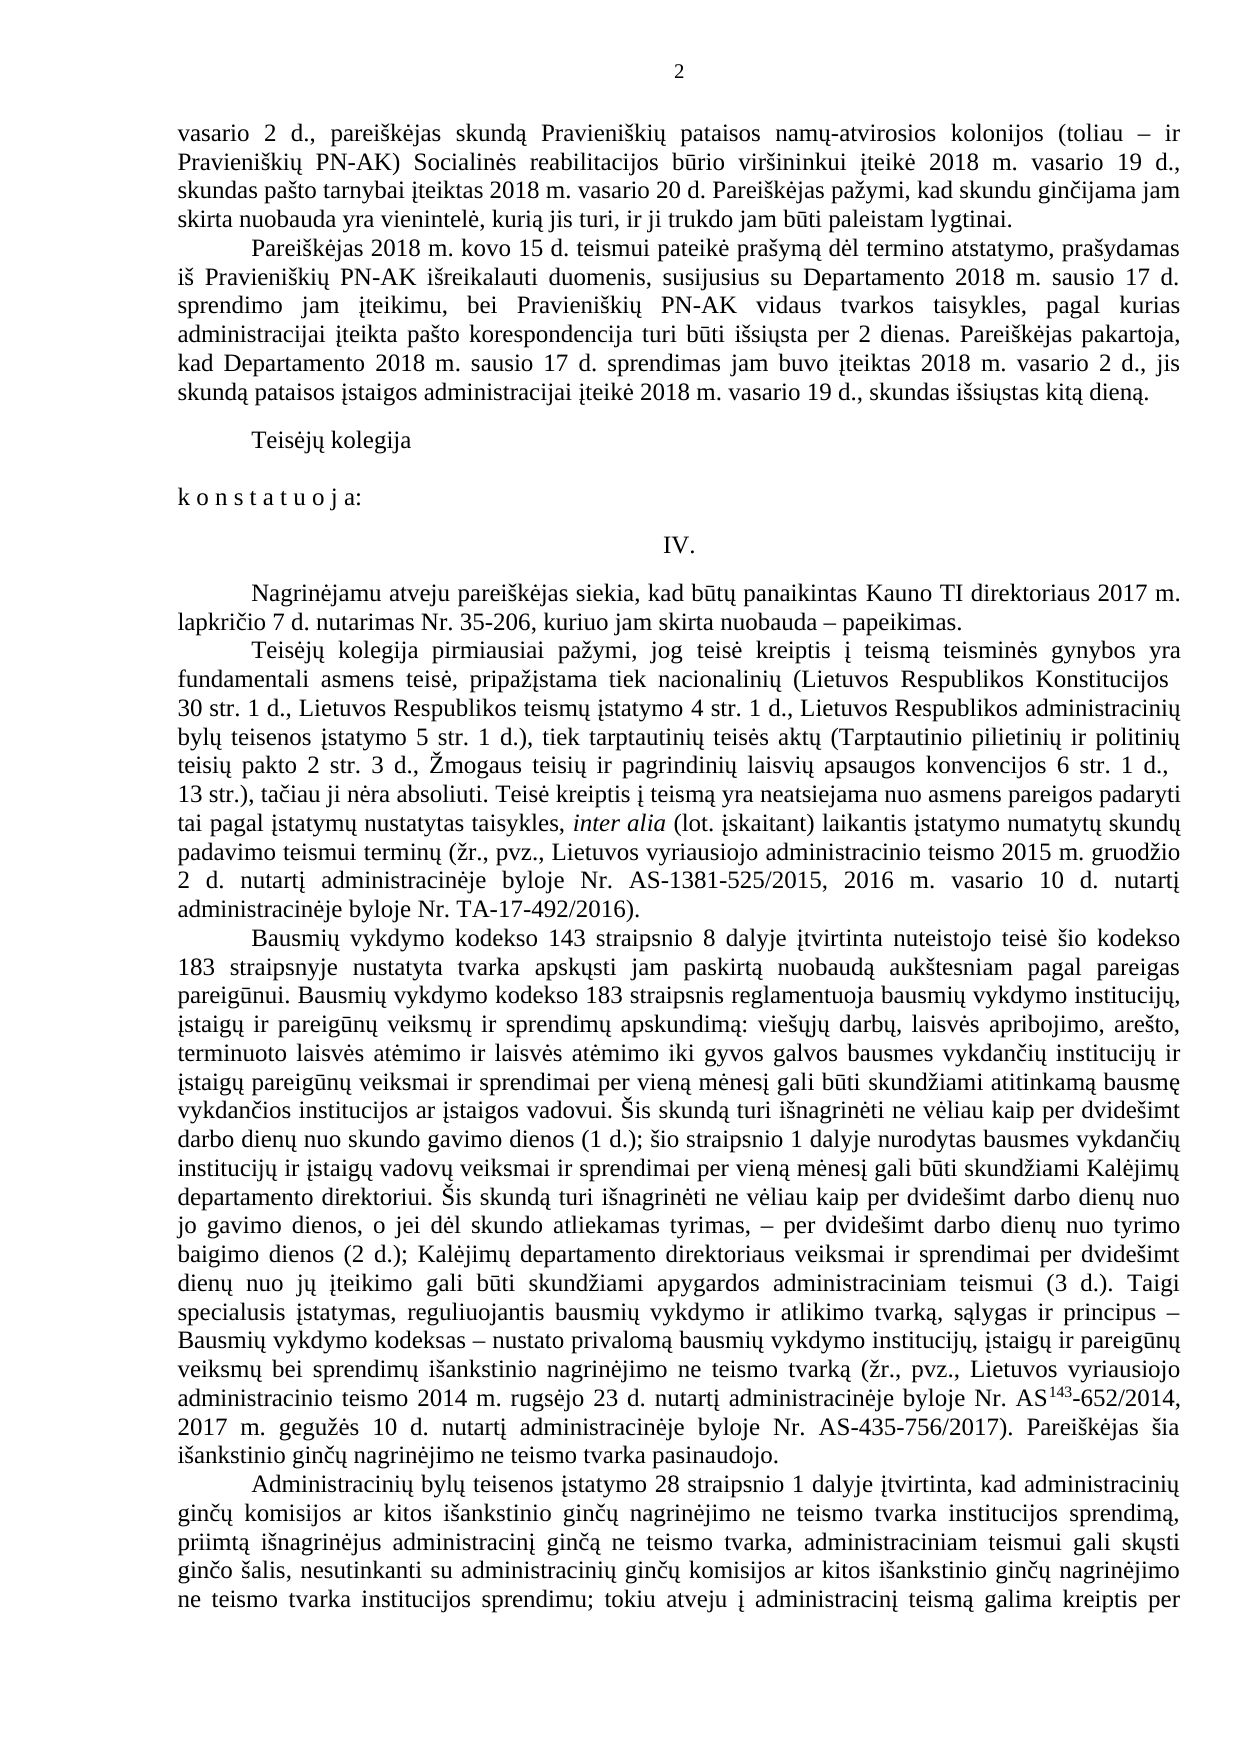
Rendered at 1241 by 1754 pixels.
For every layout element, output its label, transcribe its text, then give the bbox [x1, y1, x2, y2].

text Administracinių bylų teisenos įstatymo 28 straipsnio 1 dalyje įtvirtinta, kad administracinių ginčų komisijos ar kitos išankstinio ginčų nagrinėjimo ne teismo tvarka institucijos sprendimą, priimtą išnagrinėjus administracinį ginčą ne teismo tvarka, administraciniam teismui gali skųsti ginčo šalis, nesutinkanti su administracinių ginčų komisijos ar kitos išankstinio ginčų nagrinėjimo ne teismo tvarka institucijos sprendimu; tokiu atveju į administracinį teismą galima kreiptis per [177, 1469, 1181, 1613]
text vasario 2 d., pareiškėjas skundą Pravieniškių pataisos namų-atvirosios kolonijos (toliau – ir Pravieniškių PN-AK) Socialinės reabilitacijos būrio viršininkui įteikė 2018 m. vasario 19 d., skundas pašto tarnybai įteiktas 2018 m. vasario 20 d. Pareiškėjas pažymi, kad skundu ginčijama jam skirta nuobauda yra vienintelė, kurią jis turi, ir ji trukdo jam būti paleistam lygtinai. [177, 118, 1181, 233]
text k o n s t a t u o j a: [177, 482, 1181, 511]
text Teisėjų kolegija [251, 425, 1181, 453]
text Bausmių vykdymo kodekso 143 straipsnio 8 dalyje įtvirtinta nuteistojo teisė šio kodekso 183 straipsnyje nustatyta tvarka apskųsti jam paskirtą nuobaudą aukštesniam pagal pareigas pareigūnui. Bausmių vykdymo kodekso 183 straipsnis reglamentuoja bausmių vykdymo institucijų, įstaigų ir pareigūnų veiksmų ir sprendimų apskundimą: viešųjų darbų, laisvės apribojimo, arešto, terminuoto laisvės atėmimo ir laisvės atėmimo iki gyvos galvos bausmes vykdančių institucijų ir įstaigų pareigūnų veiksmai ir sprendimai per vieną mėnesį gali būti skundžiami atitinkamą bausmę vykdančios institucijos ar įstaigos vadovui. Šis skundą turi išnagrinėti ne vėliau kaip per dvidešimt darbo dienų nuo skundo gavimo dienos (1 d.); šio straipsnio 1 dalyje nurodytas bausmes vykdančių institucijų ir įstaigų vadovų veiksmai ir sprendimai per vieną mėnesį gali būti skundžiami Kalėjimų departamento direktoriui. Šis skundą turi išnagrinėti ne vėliau kaip per dvidešimt darbo dienų nuo jo gavimo dienos, o jei dėl skundo atliekamas tyrimas, – per dvidešimt darbo dienų nuo tyrimo baigimo dienos (2 d.); Kalėjimų departamento direktoriaus veiksmai ir sprendimai per dvidešimt dienų nuo jų įteikimo gali būti skundžiami apygardos administraciniam teismui (3 d.). Taigi specialusis įstatymas, reguliuojantis bausmių vykdymo ir atlikimo tvarką, sąlygas ir principus – Bausmių vykdymo kodeksas – nustato privalomą bausmių vykdymo institucijų, įstaigų ir pareigūnų veiksmų bei sprendimų išankstinio nagrinėjimo ne teismo tvarką (žr., pvz., Lietuvos vyriausiojo administracinio teismo 2014 m. rugsėjo 23 d. nutartį administracinėje byloje Nr. AS143-652/2014, 2017 m. gegužės 10 d. nutartį administracinėje byloje Nr. AS-435-756/2017). Pareiškėjas šia išankstinio ginčų nagrinėjimo ne teismo tvarka pasinaudojo. [177, 923, 1181, 1469]
text IV. [177, 530, 1181, 559]
text Pareiškėjas 2018 m. kovo 15 d. teismui pateikė prašymą dėl termino atstatymo, prašydamas iš Pravieniškių PN-AK išreikalauti duomenis, susijusius su Departamento 2018 m. sausio 17 d. sprendimo jam įteikimu, bei Pravieniškių PN-AK vidaus tvarkos taisykles, pagal kurias administracijai įteikta pašto korespondencija turi būti išsiųsta per 2 dienas. Pareiškėjas pakartoja, kad Departamento 2018 m. sausio 17 d. sprendimas jam buvo įteiktas 2018 m. vasario 2 d., jis skundą pataisos įstaigos administracijai įteikė 2018 m. vasario 19 d., skundas išsiųstas kitą dieną. [177, 233, 1181, 406]
text Nagrinėjamu atveju pareiškėjas siekia, kad būtų panaikintas Kauno TI direktoriaus 2017 m. lapkričio 7 d. nutarimas Nr. 35-206, kuriuo jam skirta nuobauda – papeikimas. [177, 578, 1181, 636]
text Teisėjų kolegija pirmiausiai pažymi, jog teisė kreiptis į teismą teisminės gynybos yra fundamentali asmens teisė, pripažįstama tiek nacionalinių (Lietuvos Respublikos Konstitucijos 30 str. 1 d., Lietuvos Respublikos teismų įstatymo 4 str. 1 d., Lietuvos Respublikos administracinių bylų teisenos įstatymo 5 str. 1 d.), tiek tarptautinių teisės aktų (Tarptautinio pilietinių ir politinių teisių pakto 2 str. 3 d., Žmogaus teisių ir pagrindinių laisvių apsaugos konvencijos 6 str. 1 d., 13 str.), tačiau ji nėra absoliuti. Teisė kreiptis į teismą yra neatsiejama nuo asmens pareigos padaryti tai pagal įstatymų nustatytas taisykles, inter alia (lot. įskaitant) laikantis įstatymo numatytų skundų padavimo teismui terminų (žr., pvz., Lietuvos vyriausiojo administracinio teismo 2015 m. gruodžio 2 d. nutartį administracinėje byloje Nr. AS-1381-525/2015, 2016 m. vasario 10 d. nutartį administracinėje byloje Nr. TA-17-492/2016). [177, 636, 1181, 923]
